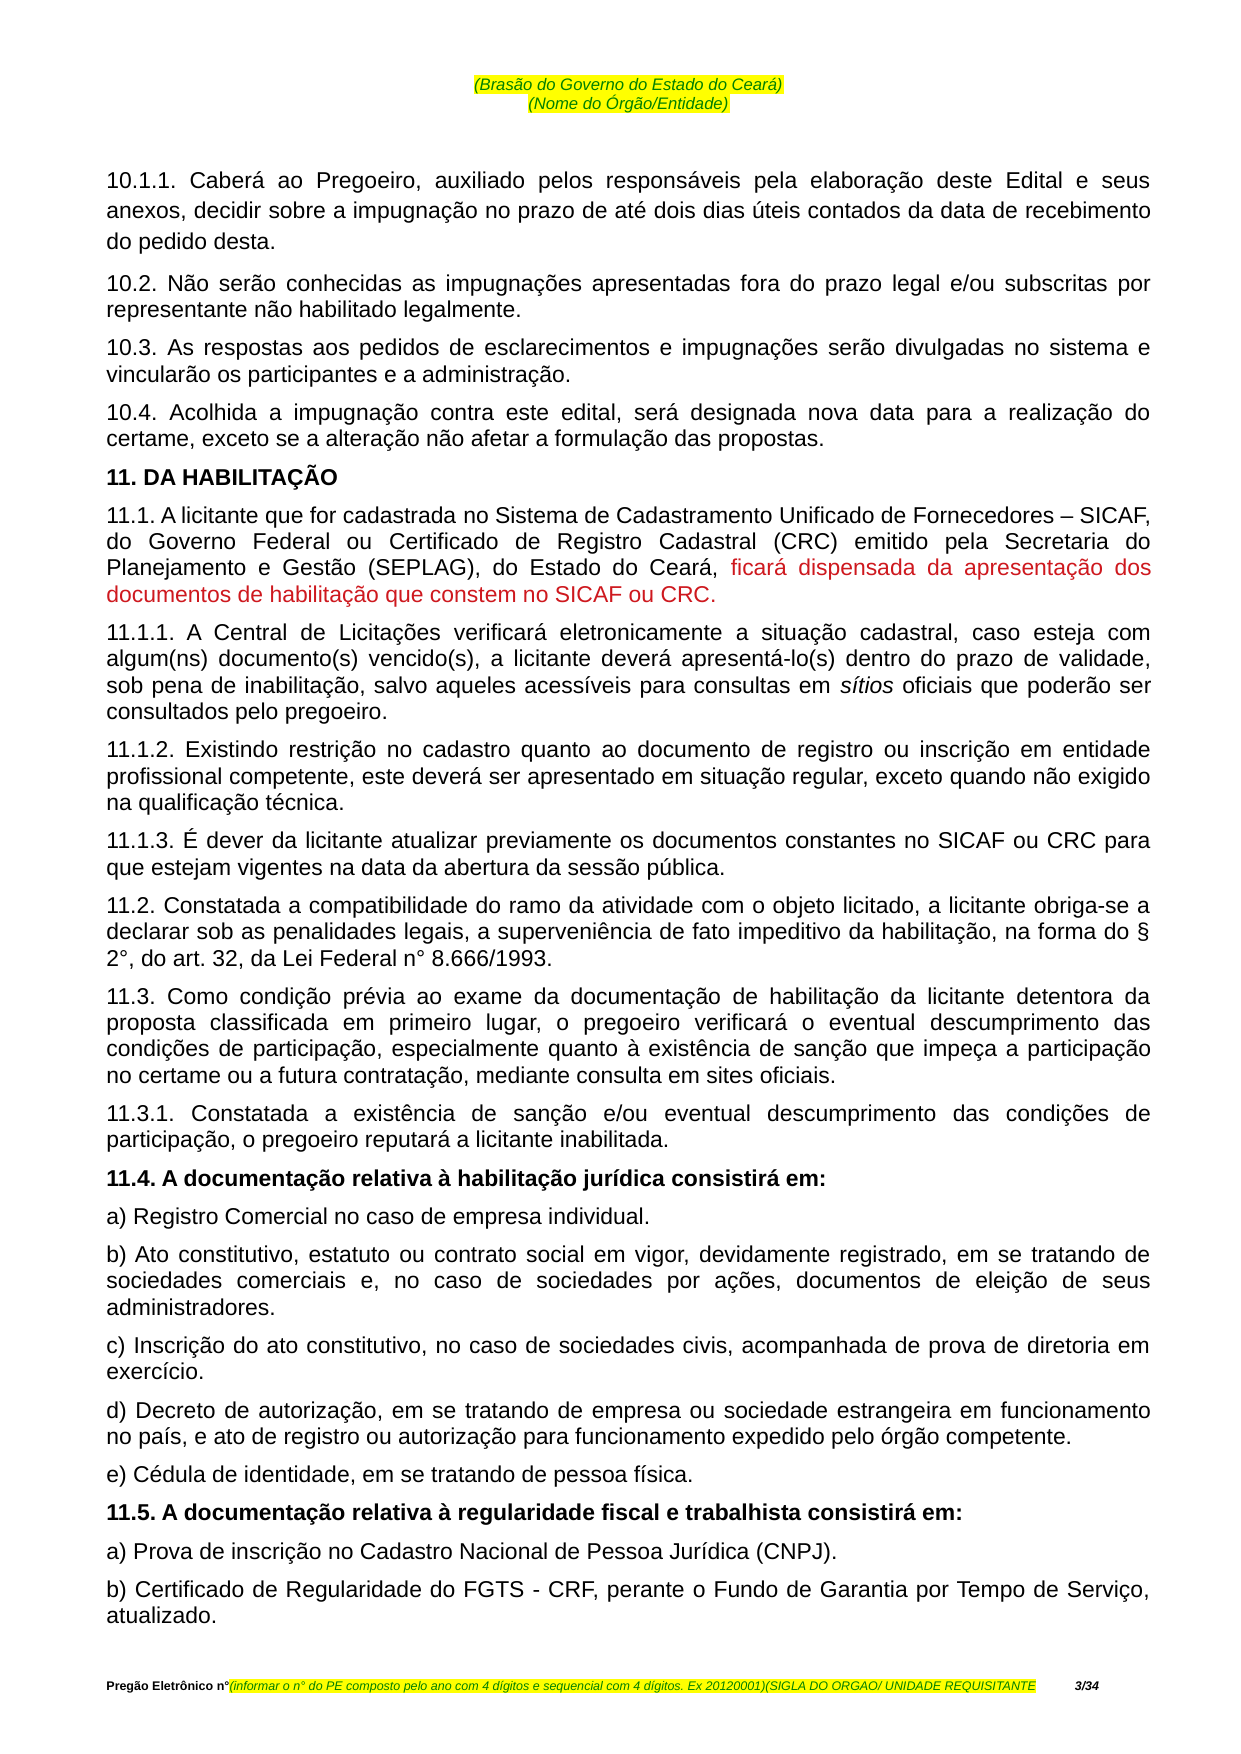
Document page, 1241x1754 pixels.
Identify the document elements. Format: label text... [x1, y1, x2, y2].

text 11.2. Constatada a compatibilidade do ramo da atividade com o objeto licitado, a licitante obriga-se a declarar sob as penalidades legais, a superveniência de fato impeditivo da habilitação, na forma do § 2°, do art. 32, da Lei Federal n° 8.666/1993. [106, 892, 1152, 971]
text 10.3. As respostas aos pedidos de esclarecimentos e impugnações serão divulgadas no sistema e vincularão os participantes e a administração. [106, 334, 1152, 387]
text 11.1. A licitante que for cadastrada no Sistema de Cadastramento Unificado de Fornecedores – SICAF, do Governo Federal ou Certificado de Registro Cadastral (CRC) emitido pela Secretaria do Planejamento e Gestão (SEPLAG), do Estado do Ceará, ficará dispensada da apresentação dos documentos de habilitação que constem no SICAF ou CRC. [106, 502, 1152, 607]
list 10.1.1. Caberá ao Pregoeiro, auxiliado pelos responsáveis pela elaboração deste Edital e seus anexos, decidir sobre a impugnação no prazo de até dois dias úteis contados da data de recebimento do pedido desta. [106, 167, 1152, 254]
text a) Prova de inscrição no Cadastro Nacional de Pessoa Jurídica (CNPJ). [106, 1538, 1152, 1564]
text 11. DA HABILITAÇÃO [106, 463, 1152, 490]
text c) Inscrição do ato constitutivo, no caso de sociedades civis, acompanhada de prova de diretoria em exercício. [106, 1332, 1152, 1385]
text d) Decreto de autorização, em se tratando de empresa ou sociedade estrangeira em funcionamento no país, e ato de registro ou autorização para funcionamento expedido pelo órgão competente. [106, 1397, 1152, 1449]
text 11.1.3. É dever da licitante atualizar previamente os documentos constantes no SICAF ou CRC para que estejam vigentes na data da abertura da sessão pública. [106, 827, 1152, 880]
text 11.1.2. Existindo restrição no cadastro quanto ao documento de registro ou inscrição em entidade profissional competente, este deverá ser apresentado em situação regular, exceto quando não exigido na qualificação técnica. [106, 736, 1152, 815]
text e) Cédula de identidade, em se tratando de pessoa física. [106, 1461, 1152, 1487]
text 11.1.1. A Central de Licitações verificará eletronicamente a situação cadastral, caso esteja com algum(ns) documento(s) vencido(s), a licitante deverá apresentá-lo(s) dentro do prazo de validade, sob pena de inabilitação, salvo aqueles acessíveis para consultas em sítios oficiais que poderão ser consultados pelo pregoeiro. [106, 619, 1152, 724]
text 11.5. A documentação relativa à regularidade fiscal e trabalhista consistirá em: [106, 1499, 1152, 1526]
text b) Ato constitutivo, estatuto ou contrato social em vigor, devidamente registrado, em se tratando de sociedades comerciais e, no caso de sociedades por ações, documentos de eleição de seus administradores. [106, 1241, 1152, 1320]
text a) Registro Comercial no caso de empresa individual. [106, 1203, 1152, 1229]
text 11.3. Como condição prévia ao exame da documentação de habilitação da licitante detentora da proposta classificada em primeiro lugar, o pregoeiro verificará o eventual descumprimento das condições de participação, especialmente quanto à existência de sanção que impeça a participação no certame ou a futura contratação, mediante consulta em sites oficiais. [106, 983, 1152, 1088]
text 10.2. Não serão conhecidas as impugnações apresentadas fora do prazo legal e/ou subscritas por representante não habilitado legalmente. [106, 270, 1152, 322]
text b) Certificado de Regularidade do FGTS - CRF, perante o Fundo de Garantia por Tempo de Serviço, atualizado. [106, 1576, 1152, 1628]
text 11.4. A documentação relativa à habilitação jurídica consistirá em: [106, 1164, 1152, 1191]
text 11.3.1. Constatada a existência de sanção e/ou eventual descumprimento das condições de participação, o pregoeiro reputará a licitante inabilitada. [106, 1100, 1152, 1153]
text 10.4. Acolhida a impugnação contra este edital, será designada nova data para a realização do certame, exceto se a alteração não afetar a formulação das propostas. [106, 399, 1152, 452]
